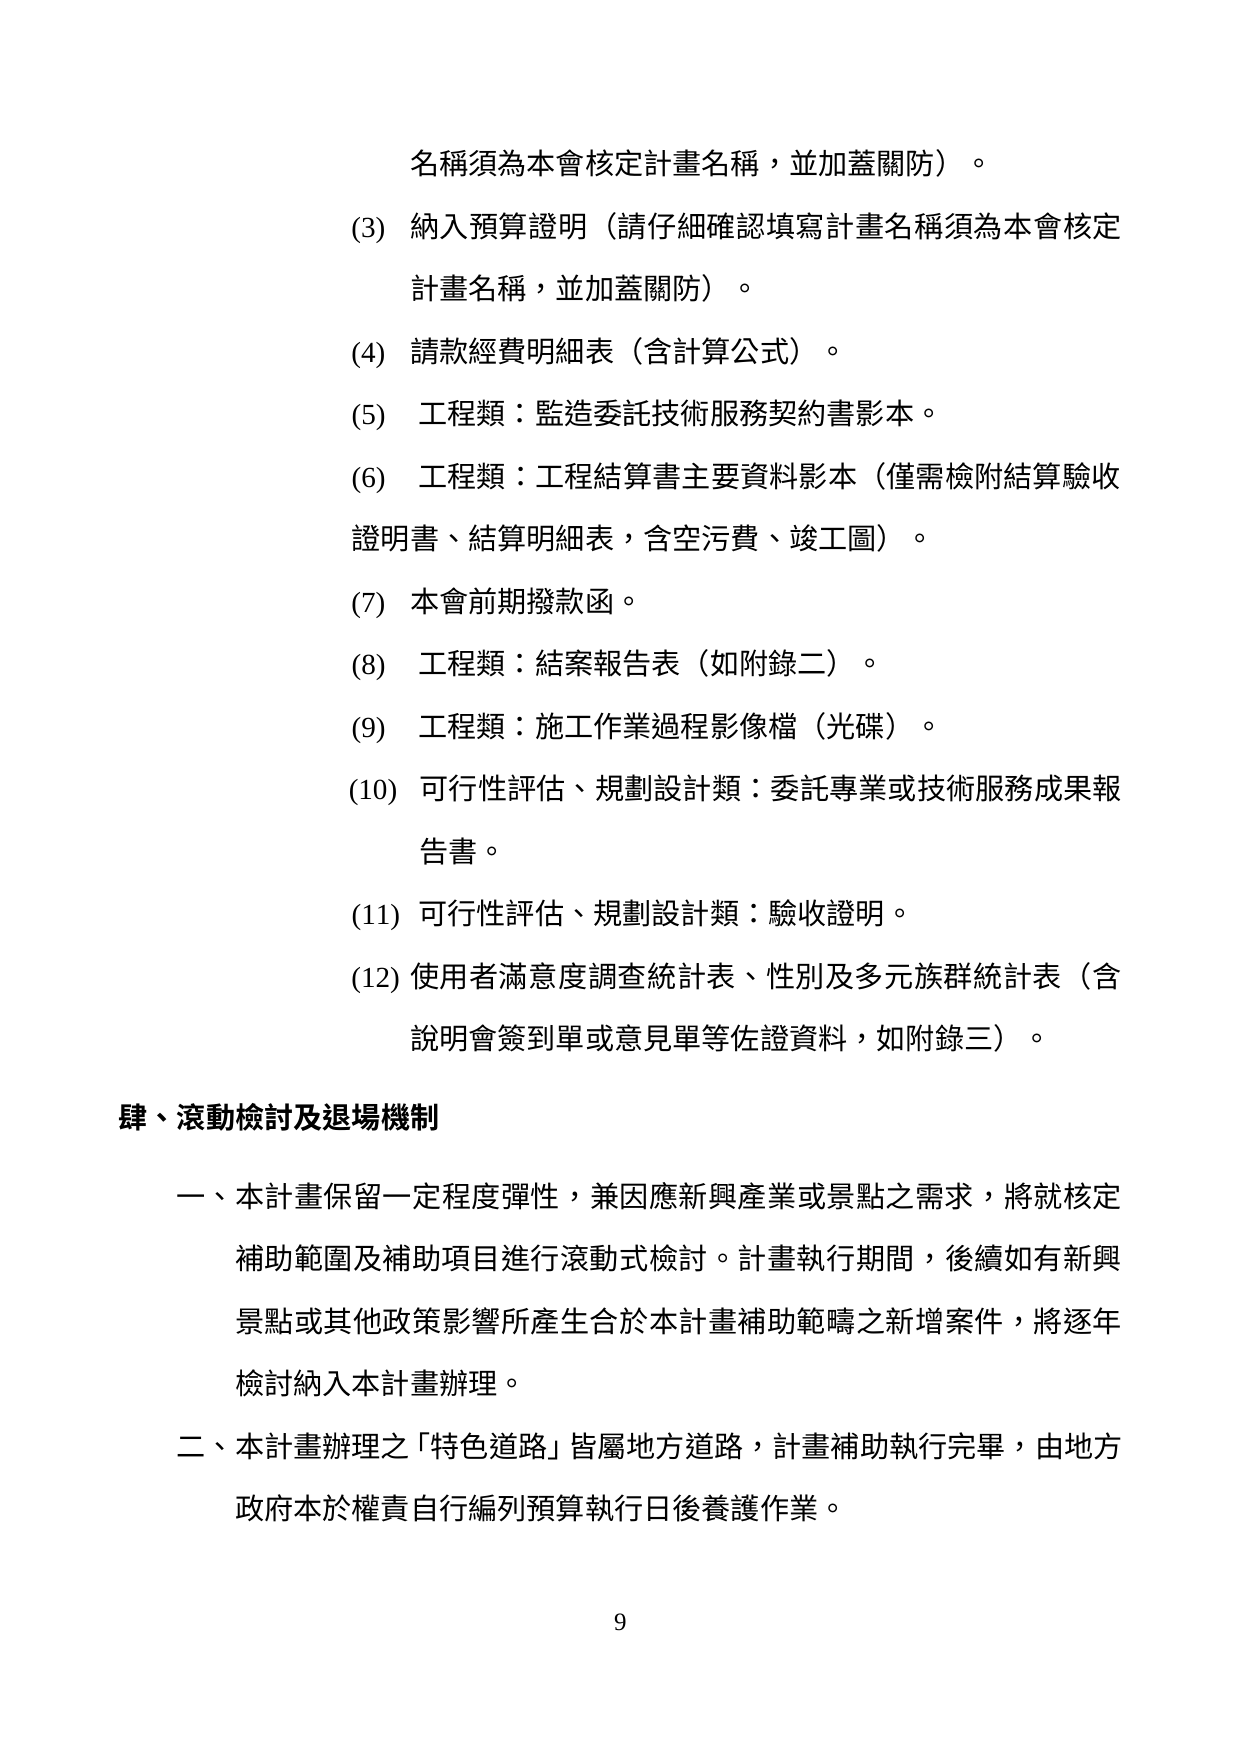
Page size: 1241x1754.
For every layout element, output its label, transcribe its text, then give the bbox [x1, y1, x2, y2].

list 工程類：施工作業過程影像檔（光碟）。 [351, 692, 1122, 754]
list 工程類：工程結算書主要資料影本（僅需檢附結算驗收證明書、結算明細表，含空污費、竣工圖）。 [351, 442, 1122, 567]
list 可行性評估、規劃設計類：驗收證明。 [351, 879, 1122, 942]
list 名稱須為本會核定計畫名稱，並加蓋關防）。 [351, 129, 1122, 192]
list 工程類：監造委託技術服務契約書影本。 [351, 379, 1122, 442]
list 可行性評估、規劃設計類：委託專業或技術服務成果報告書。 [348, 754, 1122, 879]
list 請款經費明細表（含計算公式）。 [351, 317, 1122, 379]
list 使用者滿意度調查統計表、性別及多元族群統計表（含說明會簽到單或意見單等佐證資料，如附錄三）。 [351, 942, 1122, 1067]
list 納入預算證明（請仔細確認填寫計畫名稱須為本會核定計畫名稱，並加蓋關防）。 [351, 192, 1122, 317]
list 本會前期撥款函。 [351, 567, 1122, 629]
subtitle 滾動檢討及退場機制 [118, 1083, 1122, 1146]
list 本計畫辦理之「特色道路」皆屬地方道路，計畫補助執行完畢，由地方政府本於權責自行編列預算執行日後養護作業。 [176, 1412, 1122, 1537]
list 本計畫保留一定程度彈性，兼因應新興產業或景點之需求，將就核定補助範圍及補助項目進行滾動式檢討。計畫執行期間，後續如有新興景點或其他政策影響所產生合於本計畫補助範疇之新增案件，將逐年檢討納入本計畫辦理。 [176, 1162, 1122, 1412]
list 工程類：結案報告表（如附錄二）。 [351, 629, 1122, 692]
